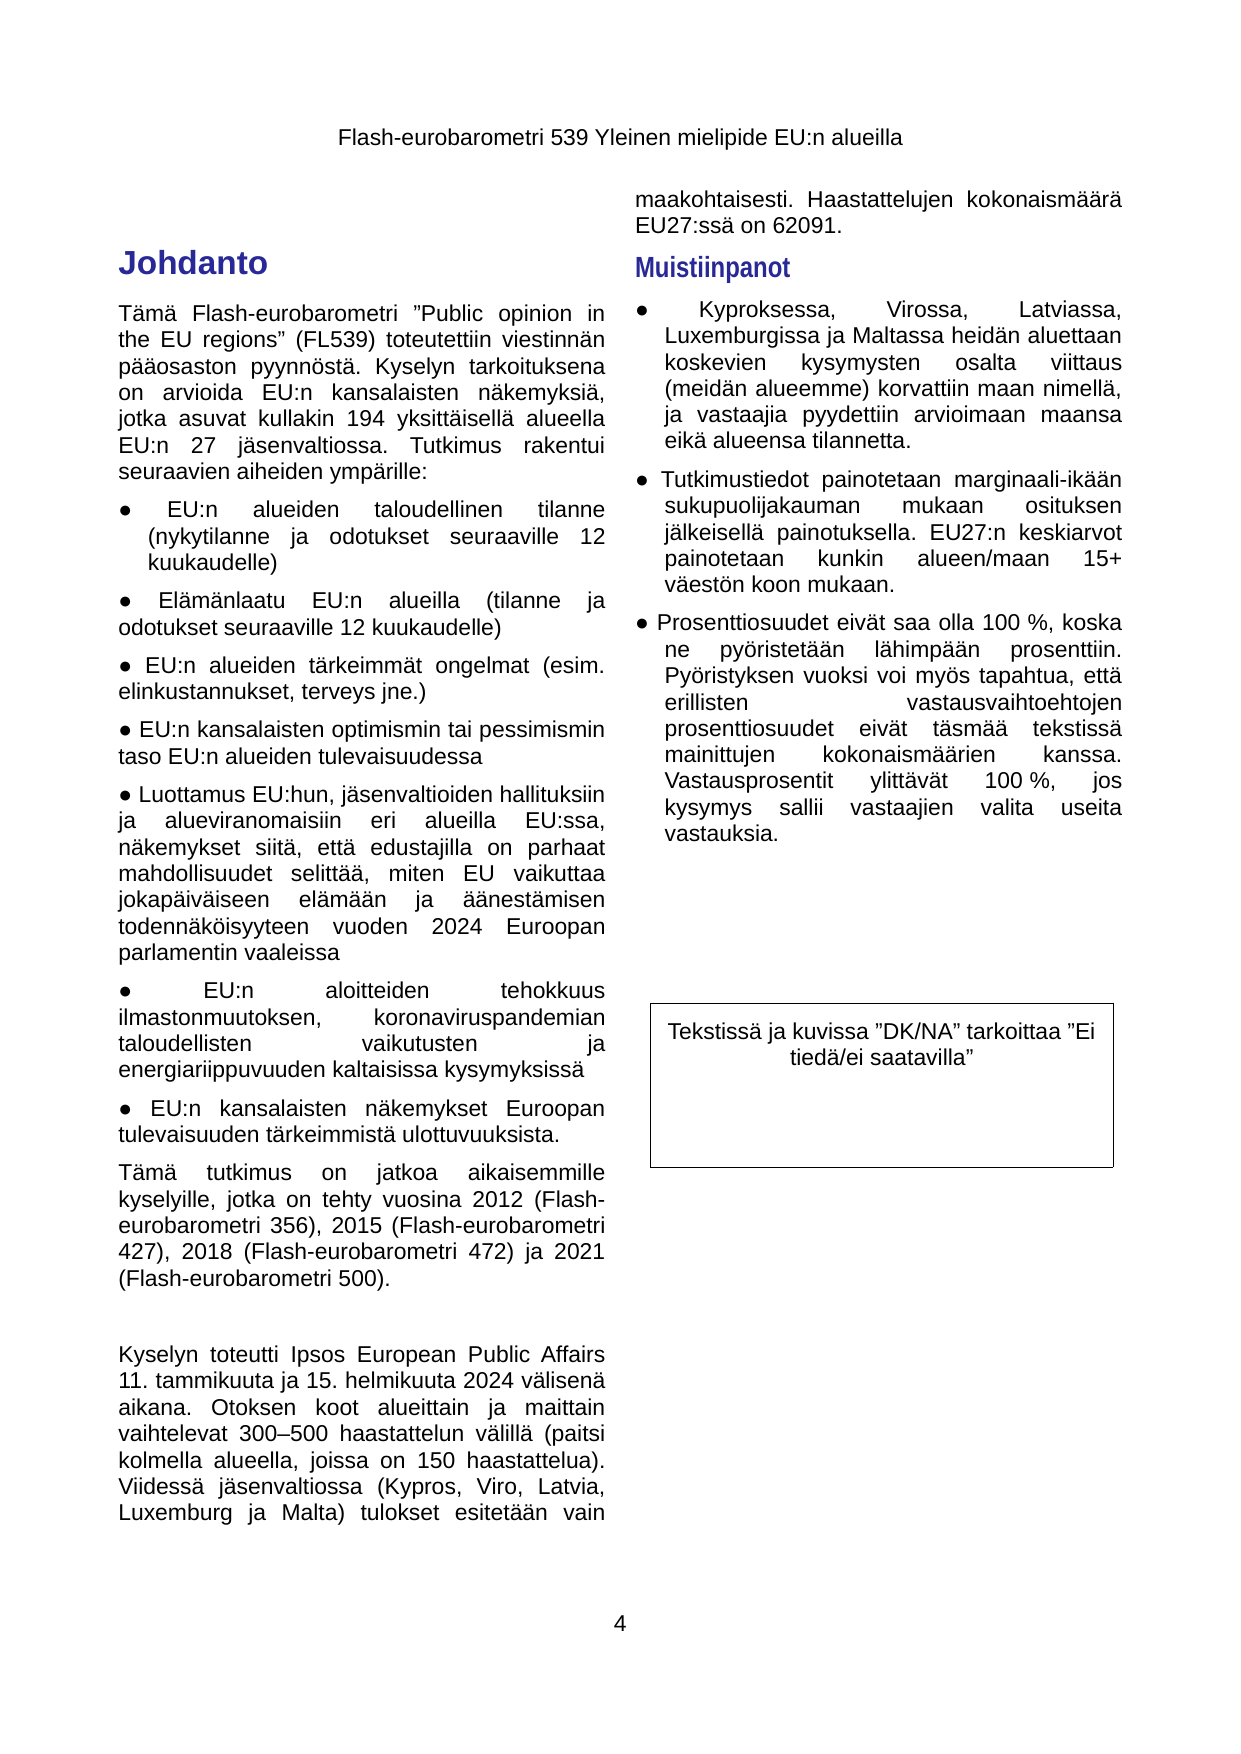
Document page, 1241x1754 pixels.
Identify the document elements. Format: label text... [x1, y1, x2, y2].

text maakohtaisesti. Haastattelujen kokonaismäärä EU27:ssä on 62091. [635, 186, 1122, 238]
text ● Elämänlaatu EU:n alueilla (tilanne ja odotukset seuraaville 12 kuukaudelle) [118, 587, 605, 640]
text ● EU:n aloitteiden tehokkuus ilmastonmuutoksen, koronaviruspandemian taloudellisten vaikutusten ja energiariippuvuuden kaltaisissa kysymyksissä [118, 977, 605, 1083]
text Muistiinpanot [635, 250, 1122, 284]
text [651, 1004, 1113, 1167]
text ● Prosenttiosuudet eivät saa olla 100 %, koska ne pyöristetään lähimpään prosenttiin. Pyöristyksen vuoksi voi myös tapahtua, että erillisten vastausvaihtoehtojen prosenttiosuudet eivät täsmää tekstissä mainittujen kokonaismäärien kanssa. Vastausprosentit ylittävät 100 %, jos kysymys sallii vastaajien valita useita vastauksia. [635, 609, 1122, 847]
text Tämä tutkimus on jatkoa aikaisemmille kyselyille, jotka on tehty vuosina 2012 (Flash-eurobarometri 356), 2015 (Flash-eurobarometri 427), 2018 (Flash-eurobarometri 472) ja 2021 (Flash-eurobarometri 500). [118, 1159, 605, 1291]
subtitle Johdanto [118, 243, 605, 282]
text Tekstissä ja kuvissa ”DK/NA” tarkoittaa ”Ei tiedä/ei saatavilla” [659, 1018, 1104, 1070]
text ● EU:n kansalaisten näkemykset Euroopan tulevaisuuden tärkeimmistä ulottuvuuksista. [118, 1095, 605, 1147]
text ● Tutkimustiedot painotetaan marginaali-ikään sukupuolijakauman mukaan osituksen jälkeisellä painotuksella. EU27:n keskiarvot painotetaan kunkin alueen/maan 15+ väestön koon mukaan. [635, 466, 1122, 597]
text ● EU:n alueiden tärkeimmät ongelmat (esim. elinkustannukset, terveys jne.) [118, 652, 605, 704]
text ● Kyproksessa, Virossa, Latviassa, Luxemburgissa ja Maltassa heidän aluettaan koskevien kysymysten osalta viittaus (meidän alueemme) korvattiin maan nimellä, ja vastaajia pyydettiin arvioimaan maansa eikä alueensa tilannetta. [635, 296, 1122, 454]
text ● EU:n alueiden taloudellinen tilanne (nykytilanne ja odotukset seuraaville 12 kuukaudelle) [118, 496, 605, 575]
text ● Luottamus EU:hun, jäsenvaltioiden hallituksiin ja alueviranomaisiin eri alueilla EU:ssa, näkemykset siitä, että edustajilla on parhaat mahdollisuudet selittää, miten EU vaikuttaa jokapäiväiseen elämään ja äänestämisen todennäköisyyteen vuoden 2024 Euroopan parlamentin vaaleissa [118, 781, 605, 966]
text Tämä Flash-eurobarometri ”Public opinion in the EU regions” (FL539) toteutettiin viestinnän pääosaston pyynnöstä. Kyselyn tarkoituksena on arvioida EU:n kansalaisten näkemyksiä, jotka asuvat kullakin 194 yksittäisellä alueella EU:n 27 jäsenvaltiossa. Tutkimus rakentui seuraavien aiheiden ympärille: [118, 300, 605, 484]
text Kyselyn toteutti Ipsos European Public Affairs 11. tammikuuta ja 15. helmikuuta 2024 välisenä aikana. Otoksen koot alueittain ja maittain vaihtelevat 300–500 haastattelun välillä (paitsi kolmella alueella, joissa on 150 haastattelua). Viidessä jäsenvaltiossa (Kypros, Viro, Latvia, Luxemburg ja Malta) tulokset esitetään vain [118, 1341, 605, 1526]
text ● EU:n kansalaisten optimismin tai pessimismin taso EU:n alueiden tulevaisuudessa [118, 716, 605, 769]
